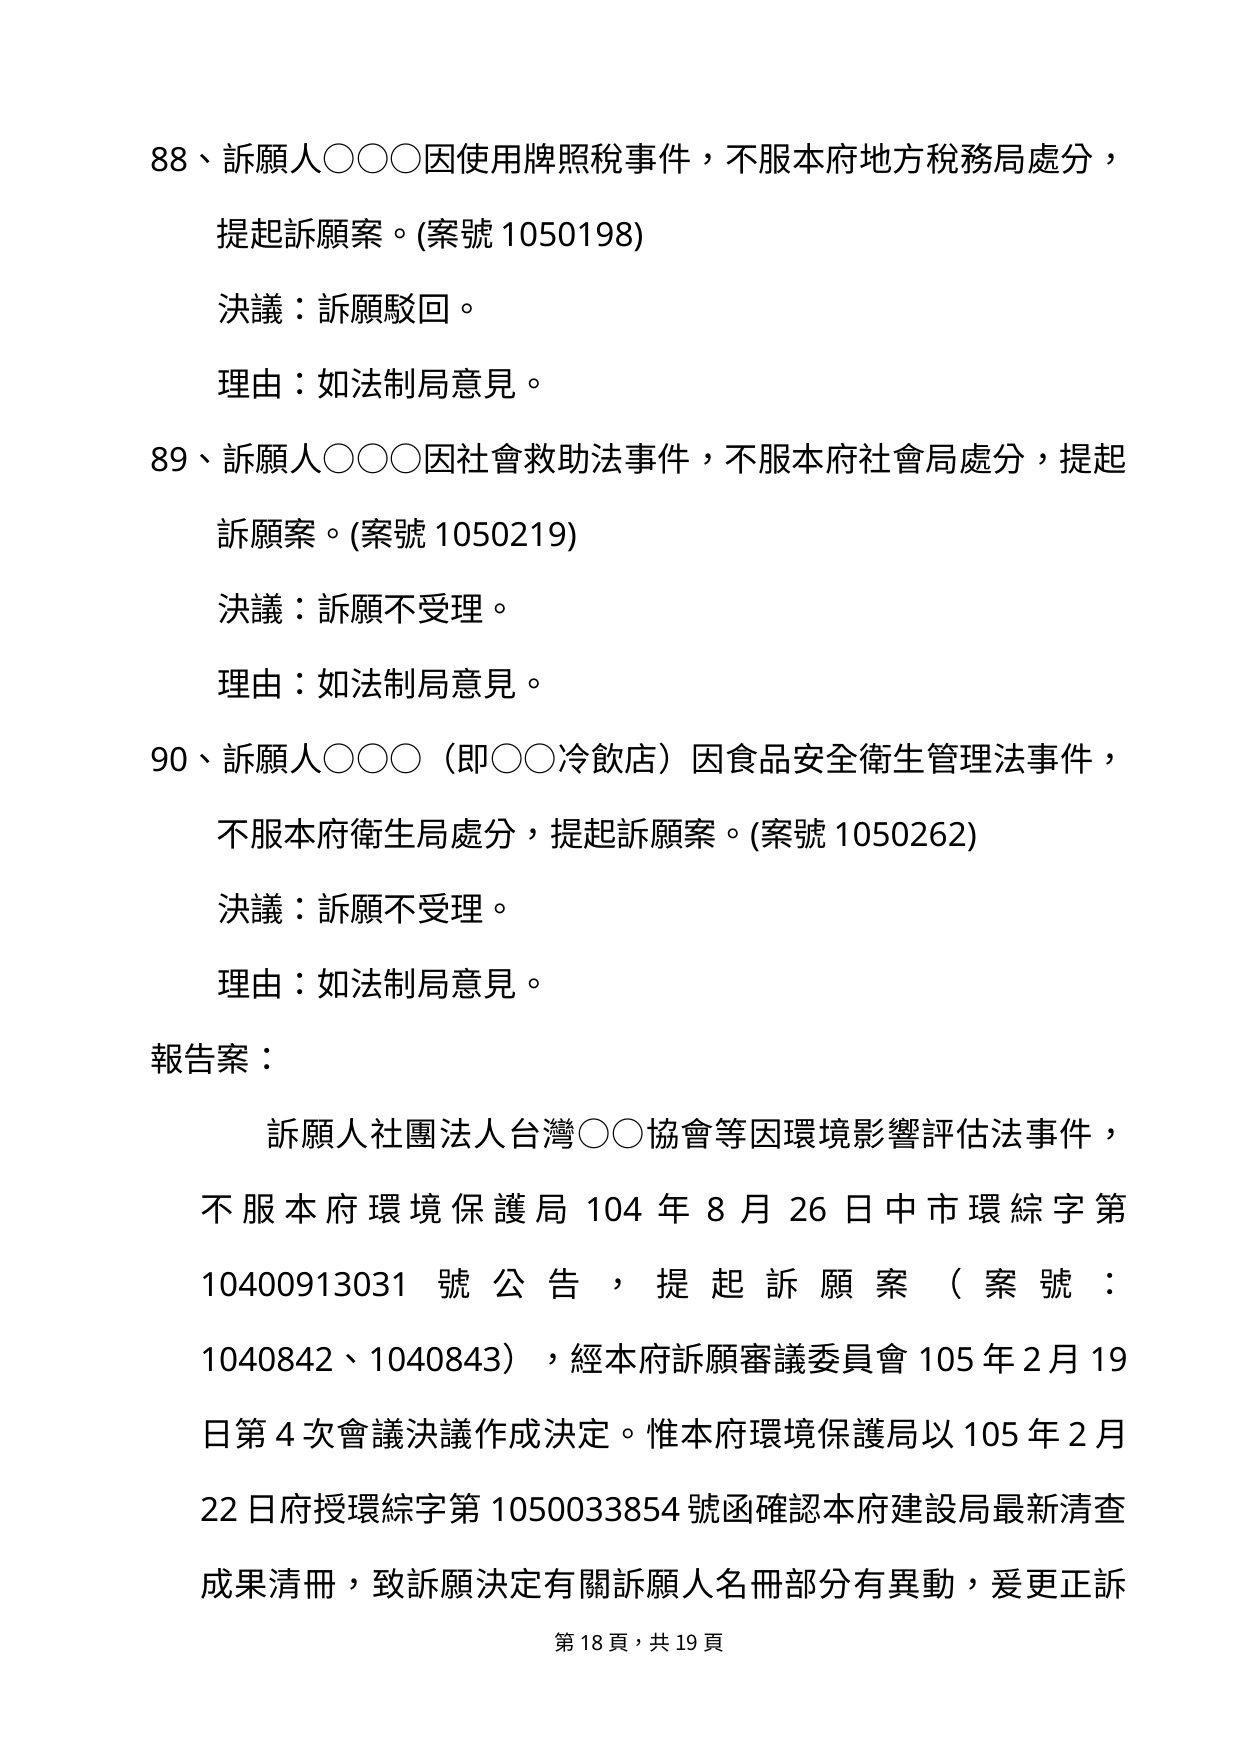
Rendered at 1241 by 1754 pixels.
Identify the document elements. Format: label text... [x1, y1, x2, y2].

text 90、訴願人○○○（即○○冷飲店）因食品安全衛生管理法事件，不服本府衛生局處分，提起訴願案。(案號1050262) [150, 713, 1128, 863]
text 決議：訴願不受理。 [217, 863, 1128, 938]
text 理由：如法制局意見。 [217, 638, 1128, 713]
text 理由：如法制局意見。 [217, 338, 1128, 413]
text 理由：如法制局意見。 [217, 938, 1128, 1013]
text 89、訴願人○○○因社會救助法事件，不服本府社會局處分，提起訴願案。(案號1050219) [150, 413, 1128, 563]
text 決議：訴願不受理。 [217, 563, 1128, 638]
text 報告案： [150, 1013, 1128, 1088]
text 訴願人社團法人台灣○○協會等因環境影響評估法事件，不服本府環境保護局104年8月26日中市環綜字第10400913031號公告，提起訴願案（案號：1040842、1040843），經本府訴願審議委員會105年2月19日第4次會議決議作成決定。惟本府環境保護局以105年2月22日府授環綜字第1050033854號函確認本府建設局最新清查成果清冊，致訴願決定有關訴願人名冊部分有異動，爰更正訴 [200, 1088, 1128, 1613]
text 決議：訴願駁回。 [217, 263, 1128, 338]
text 88、訴願人○○○因使用牌照稅事件，不服本府地方稅務局處分，提起訴願案。(案號1050198) [150, 113, 1128, 263]
